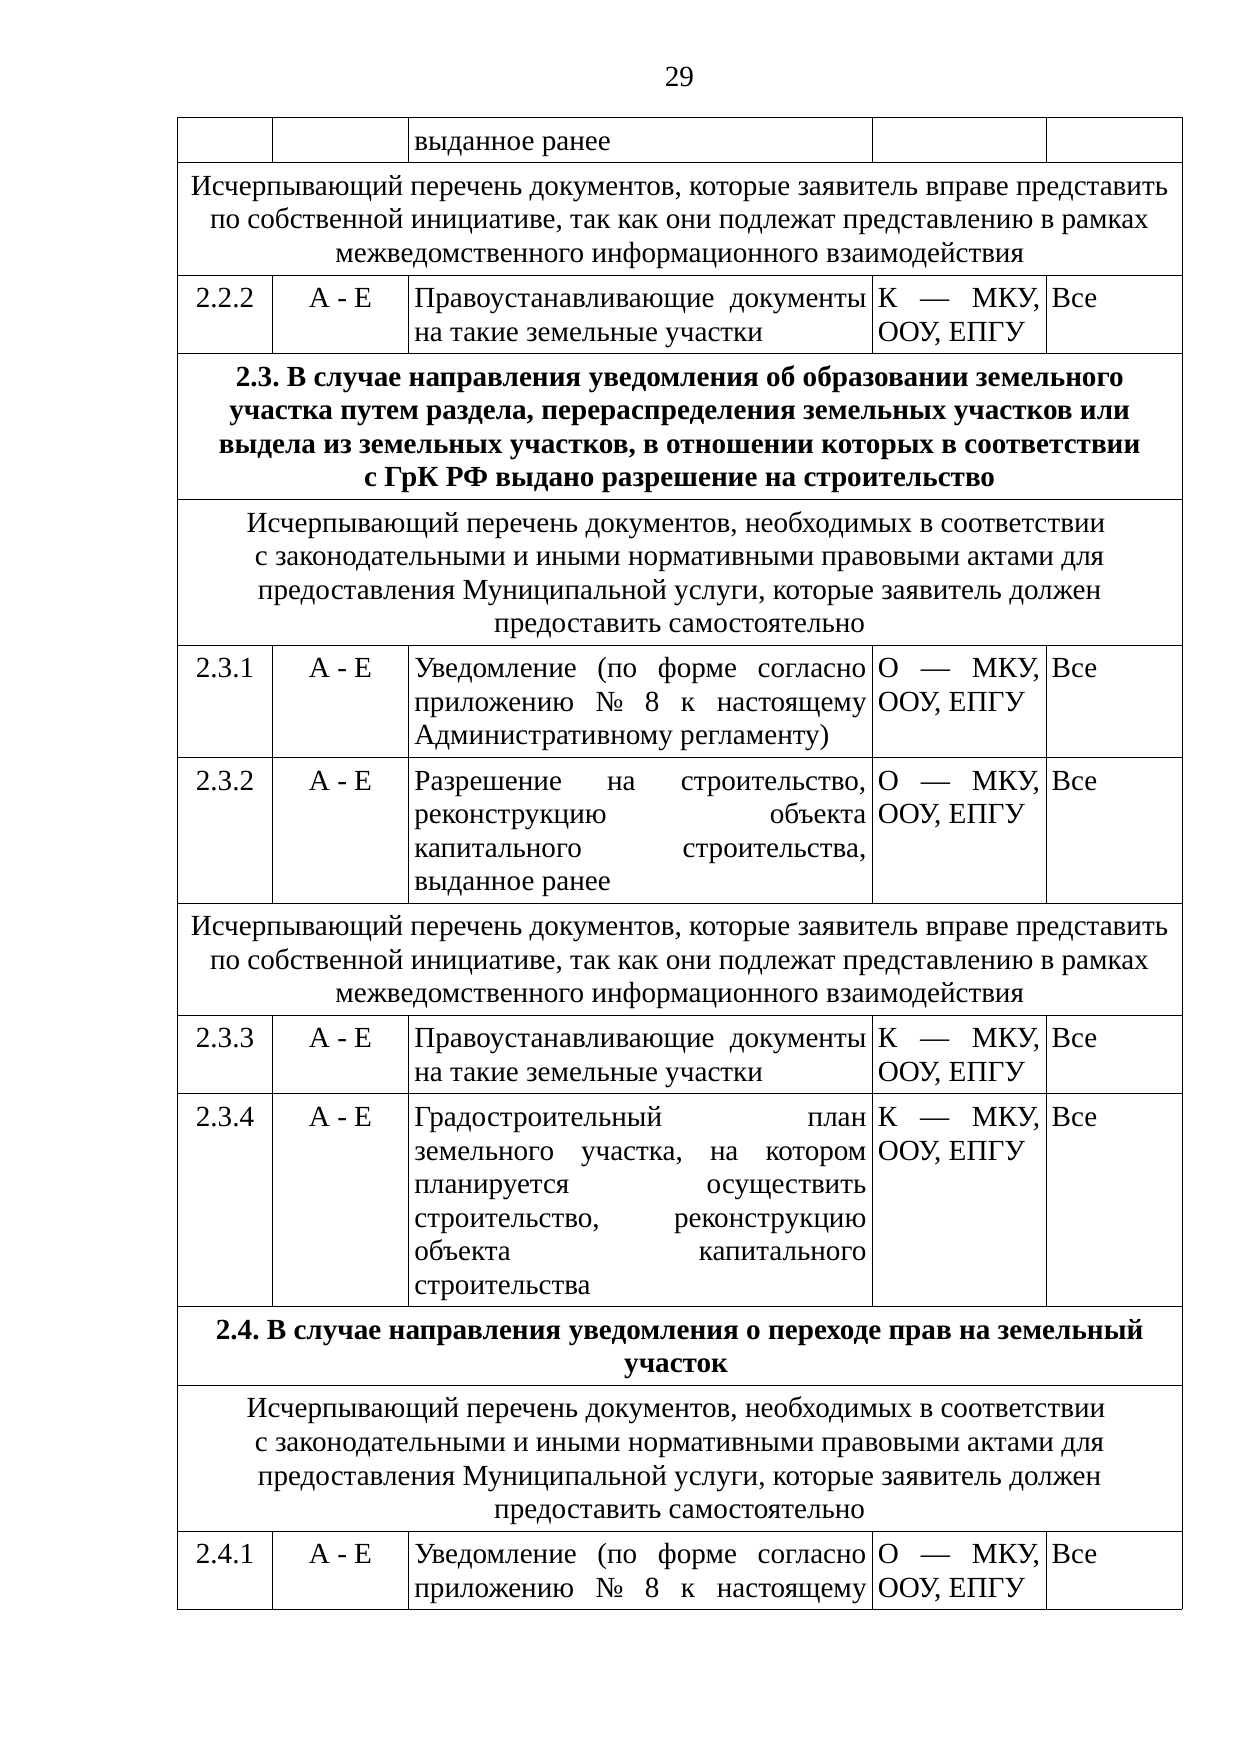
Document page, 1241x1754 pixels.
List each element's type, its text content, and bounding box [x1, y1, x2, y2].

table_cell Правоустанавливающие документы на такие земельные участки [409, 1016, 872, 1093]
table_cell 2.3.2 [178, 758, 272, 902]
table_cell Все [1047, 1016, 1182, 1093]
table_cell К — МКУ, ООУ, ЕПГУ [873, 1094, 1046, 1306]
table_cell [178, 118, 272, 162]
table_cell А - Е [273, 1016, 408, 1093]
table_cell Все [1047, 1094, 1182, 1306]
table_cell [873, 118, 1046, 162]
table_cell 2.3. В случае направления уведомления об образовании земельного участка путем раздела, перераспределения земельных участков или выдела из земельных участков, в отношении которых в соответствии с ГрК РФ выдано разрешение на строительство [178, 354, 1182, 499]
table_cell Все [1047, 758, 1182, 902]
table_cell Уведомление (по форме согласно приложению № 8 к настоящему Административному регламенту) [409, 646, 872, 757]
table_cell О — МКУ, ООУ, ЕПГУ [873, 758, 1046, 902]
table_cell выданное ранее [409, 118, 872, 162]
table_cell Все [1047, 1532, 1182, 1609]
table_cell 2.3.4 [178, 1094, 272, 1306]
table_cell 2.4.1 [178, 1532, 272, 1609]
table_cell А - Е [273, 646, 408, 757]
table_cell Исчерпывающий перечень документов, необходимых в соответствии с законодательными и иными нормативными правовыми актами для предоставления Муниципальной услуги, которые заявитель должен предоставить самостоятельно [178, 500, 1182, 644]
table_cell Правоустанавливающие документы на такие земельные участки [409, 276, 872, 353]
table_cell Все [1047, 276, 1182, 353]
table_cell 2.4. В случае направления уведомления о переходе прав на земельный участок [178, 1307, 1182, 1385]
table_cell Градостроительный план земельного участка, на котором планируется осуществить строительство, реконструкцию объекта капитального строительства [409, 1094, 872, 1306]
table_cell 2.2.2 [178, 276, 272, 353]
table_cell Уведомление (по форме согласно приложению № 8 к настоящему [409, 1532, 872, 1609]
table_cell 2.3.1 [178, 646, 272, 757]
table_cell А - Е [273, 1094, 408, 1306]
table_cell А - Е [273, 758, 408, 902]
table_cell О — МКУ, ООУ, ЕПГУ [873, 646, 1046, 757]
table_cell К — МКУ, ООУ, ЕПГУ [873, 1016, 1046, 1093]
table_cell Все [1047, 646, 1182, 757]
table_cell Исчерпывающий перечень документов, которые заявитель вправе представить по собственной инициативе, так как они подлежат представлению в рамках межведомственного информационного взаимодействия [178, 163, 1182, 274]
table_cell Разрешение на строительство, реконструкцию объекта капитального строительства, выданное ранее [409, 758, 872, 902]
table_cell 2.3.3 [178, 1016, 272, 1093]
table_cell О — МКУ, ООУ, ЕПГУ [873, 1532, 1046, 1609]
table_cell А - Е [273, 1532, 408, 1609]
table_cell А - Е [273, 276, 408, 353]
table_cell Исчерпывающий перечень документов, необходимых в соответствии с законодательными и иными нормативными правовыми актами для предоставления Муниципальной услуги, которые заявитель должен предоставить самостоятельно [178, 1386, 1182, 1531]
table_cell К — МКУ, ООУ, ЕПГУ [873, 276, 1046, 353]
table_cell Исчерпывающий перечень документов, которые заявитель вправе представить по собственной инициативе, так как они подлежат представлению в рамках межведомственного информационного взаимодействия [178, 904, 1182, 1015]
table_cell [1047, 118, 1182, 162]
table_cell [273, 118, 408, 162]
